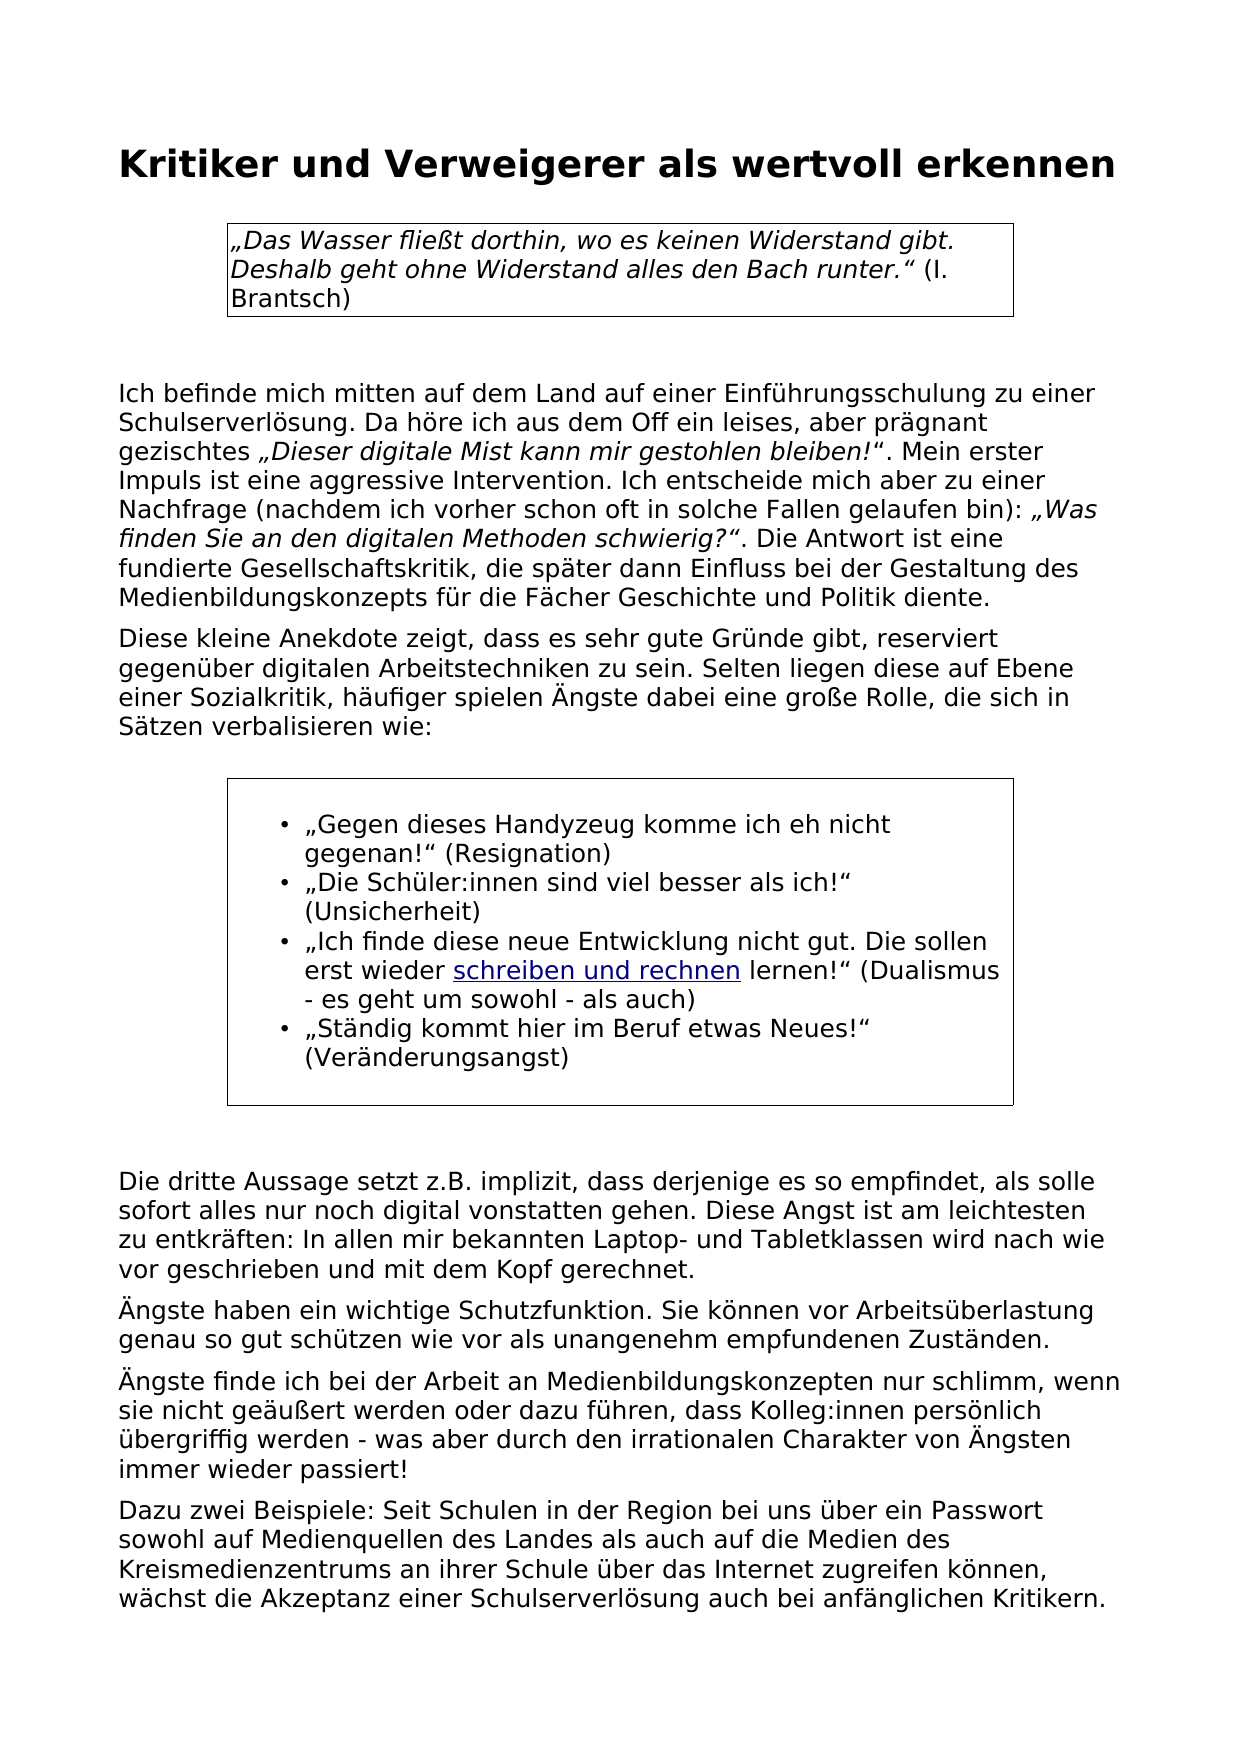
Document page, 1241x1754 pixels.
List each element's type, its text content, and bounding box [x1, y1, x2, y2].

table_header „Gegen dieses Handyzeug komme ich eh nicht gegenan!“ (Resignation) „Die Schüler:innen sind viel besser als ich!“ (Unsicherheit) „Ich finde diese neue Entwicklung nicht gut. Die sollen erst wieder schreiben und rechnen lernen!“ (Dualismus - es geht um sowohl - als auch) „Ständig kommt hier im Beruf etwas Neues!“ (Veränderungsangst) [228, 779, 1013, 1105]
table_header „Das Wasser fließt dorthin, wo es keinen Widerstand gibt. Deshalb geht ohne Widerstand alles den Bach runter.“ (I. Brantsch) [228, 224, 1013, 316]
subtitle Kritiker und Verweigerer als wertvoll erkennen [118, 143, 1122, 187]
text Dazu zwei Beispiele: Seit Schulen in der Region bei uns über ein Passwort sowohl auf Medienquellen des Landes als auch auf die Medien des Kreismedienzentrums an ihrer Schule über das Internet zugreifen können, wächst die Akzeptanz einer Schulserverlösung auch bei anfänglichen Kritikern. [118, 1497, 1122, 1613]
text Ängste haben ein wichtige Schutzfunktion. Sie können vor Arbeitsüberlastung genau so gut schützen wie vor als unangenehm empfundenen Zuständen. [118, 1297, 1122, 1355]
text Die dritte Aussage setzt z.B. implizit, dass derjenige es so empfindet, als solle sofort alles nur noch digital vonstatten gehen. Diese Angst ist am leichtesten zu entkräften: In allen mir bekannten Laptop- und Tabletklassen wird nach wie vor geschrieben und mit dem Kopf gerechnet. [118, 1167, 1122, 1284]
text Ich befinde mich mitten auf dem Land auf einer Einführungsschulung zu einer Schulserverlösung. Da höre ich aus dem Off ein leises, aber prägnant gezischtes „Dieser digitale Mist kann mir gestohlen bleiben!“. Mein erster Impuls ist eine aggressive Intervention. Ich entscheide mich aber zu einer Nachfrage (nachdem ich vorher schon oft in solche Fallen gelaufen bin): „Was finden Sie an den digitalen Methoden schwierig?“. Die Antwort ist eine fundierte Gesellschaftskritik, die später dann Einfluss bei der Gestaltung des Medienbildungskonzepts für die Fächer Geschichte und Politik diente. [118, 379, 1122, 612]
text Ängste finde ich bei der Arbeit an Medienbildungskonzepten nur schlimm, wenn sie nicht geäußert werden oder dazu führen, dass Kolleg:innen persönlich übergriffig werden - was aber durch den irrationalen Charakter von Ängsten immer wieder passiert! [118, 1367, 1122, 1484]
text Diese kleine Anekdote zeigt, dass es sehr gute Gründe gibt, reserviert gegenüber digitalen Arbeitstechniken zu sein. Selten liegen diese auf Ebene einer Sozialkritik, häufiger spielen Ängste dabei eine große Rolle, die sich in Sätzen verbalisieren wie: [118, 625, 1122, 741]
